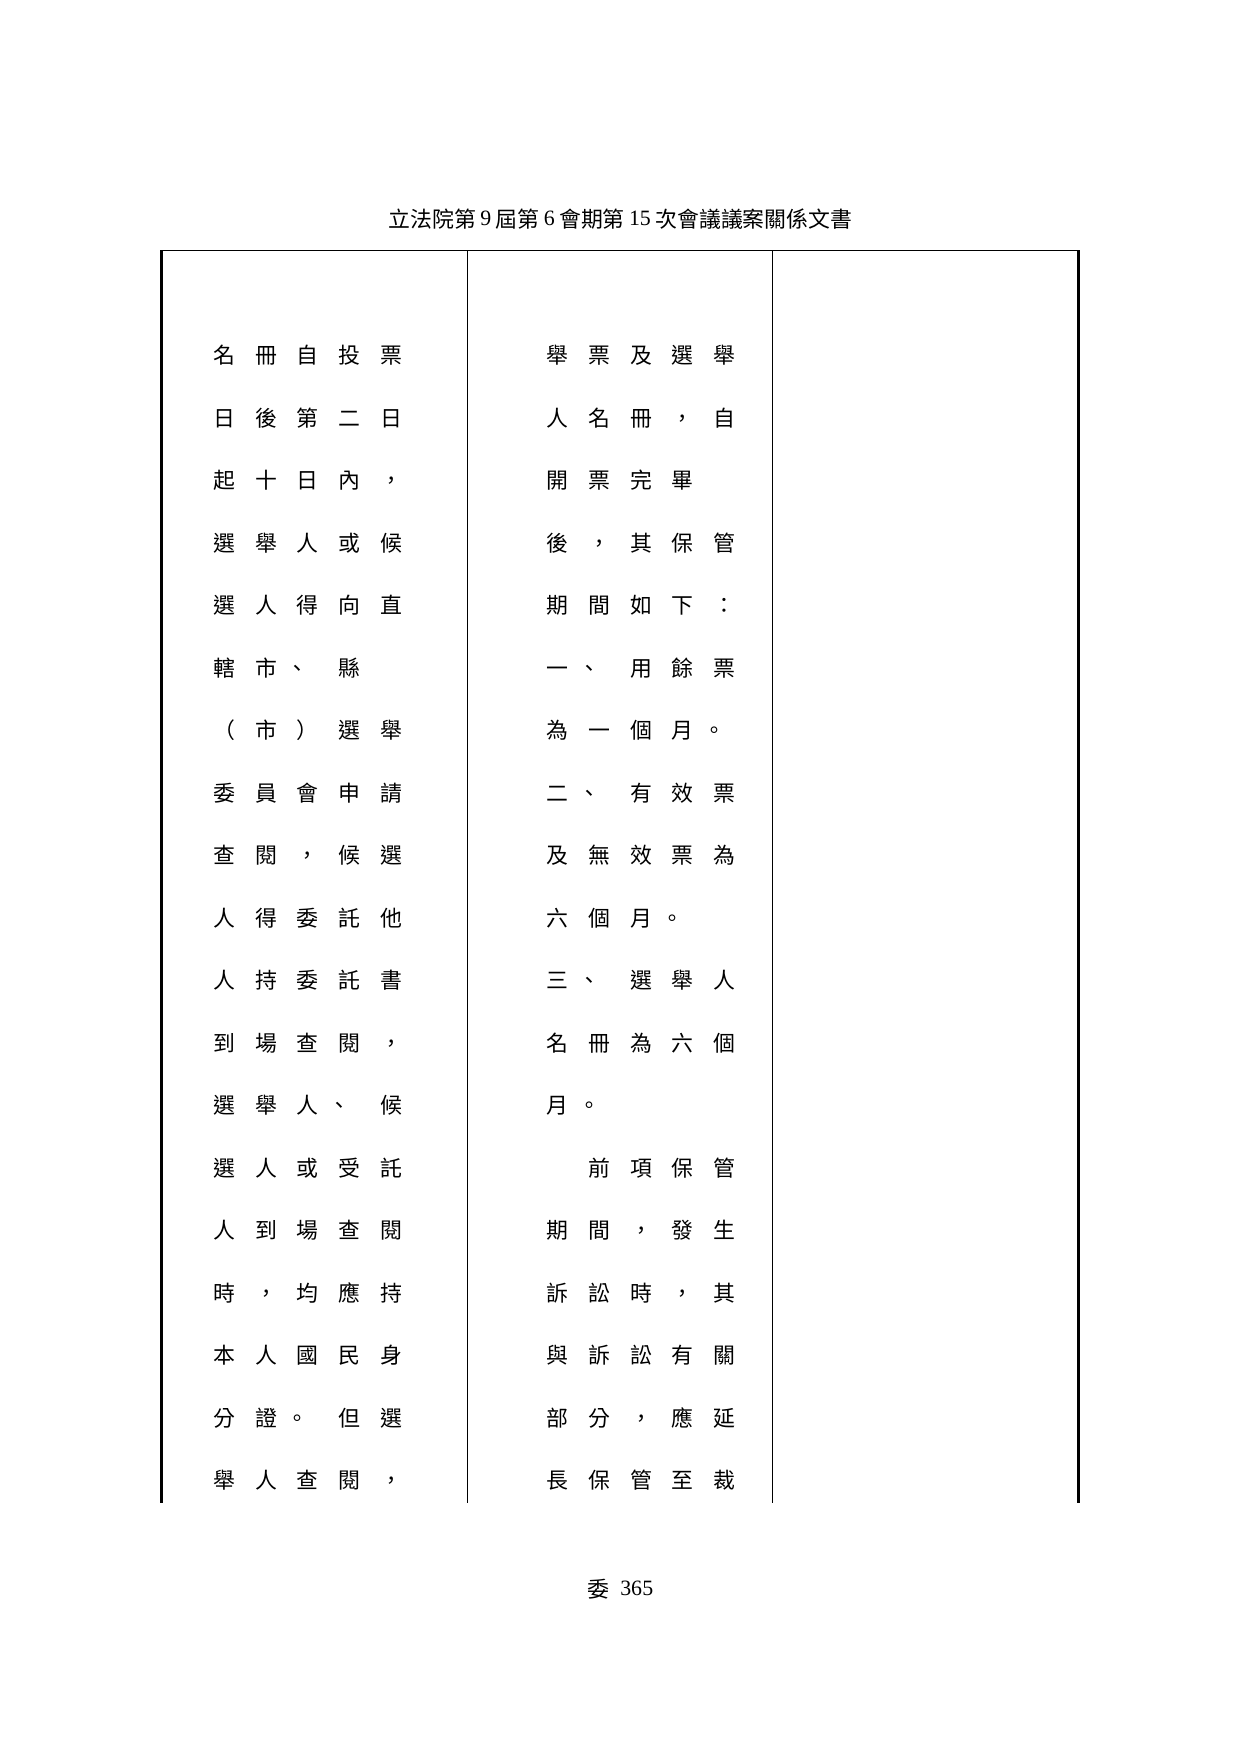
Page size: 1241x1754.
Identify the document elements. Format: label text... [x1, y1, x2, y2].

table_cell 名冊自投票日後第二日起十日內，選舉人或候選人得向直轄市、縣（市）選舉委員會申請查閱，候選人得委託他人持委託書到場查閱，選舉人、候選人或受託人到場查閱時，均應持本人國民身分證。但選舉人查閱， [163, 251, 467, 1503]
table_cell 舉票及選舉人名冊，自開票完畢後，其保管期間如下： 一、用餘票為一個月。 二、有效票及無效票為六個月。 三、選舉人名冊為六個月。 前項保管期間，發生訴訟時，其與訴訟有關部分，應延長保管至裁 [468, 251, 772, 1503]
table_cell [773, 251, 1077, 1503]
